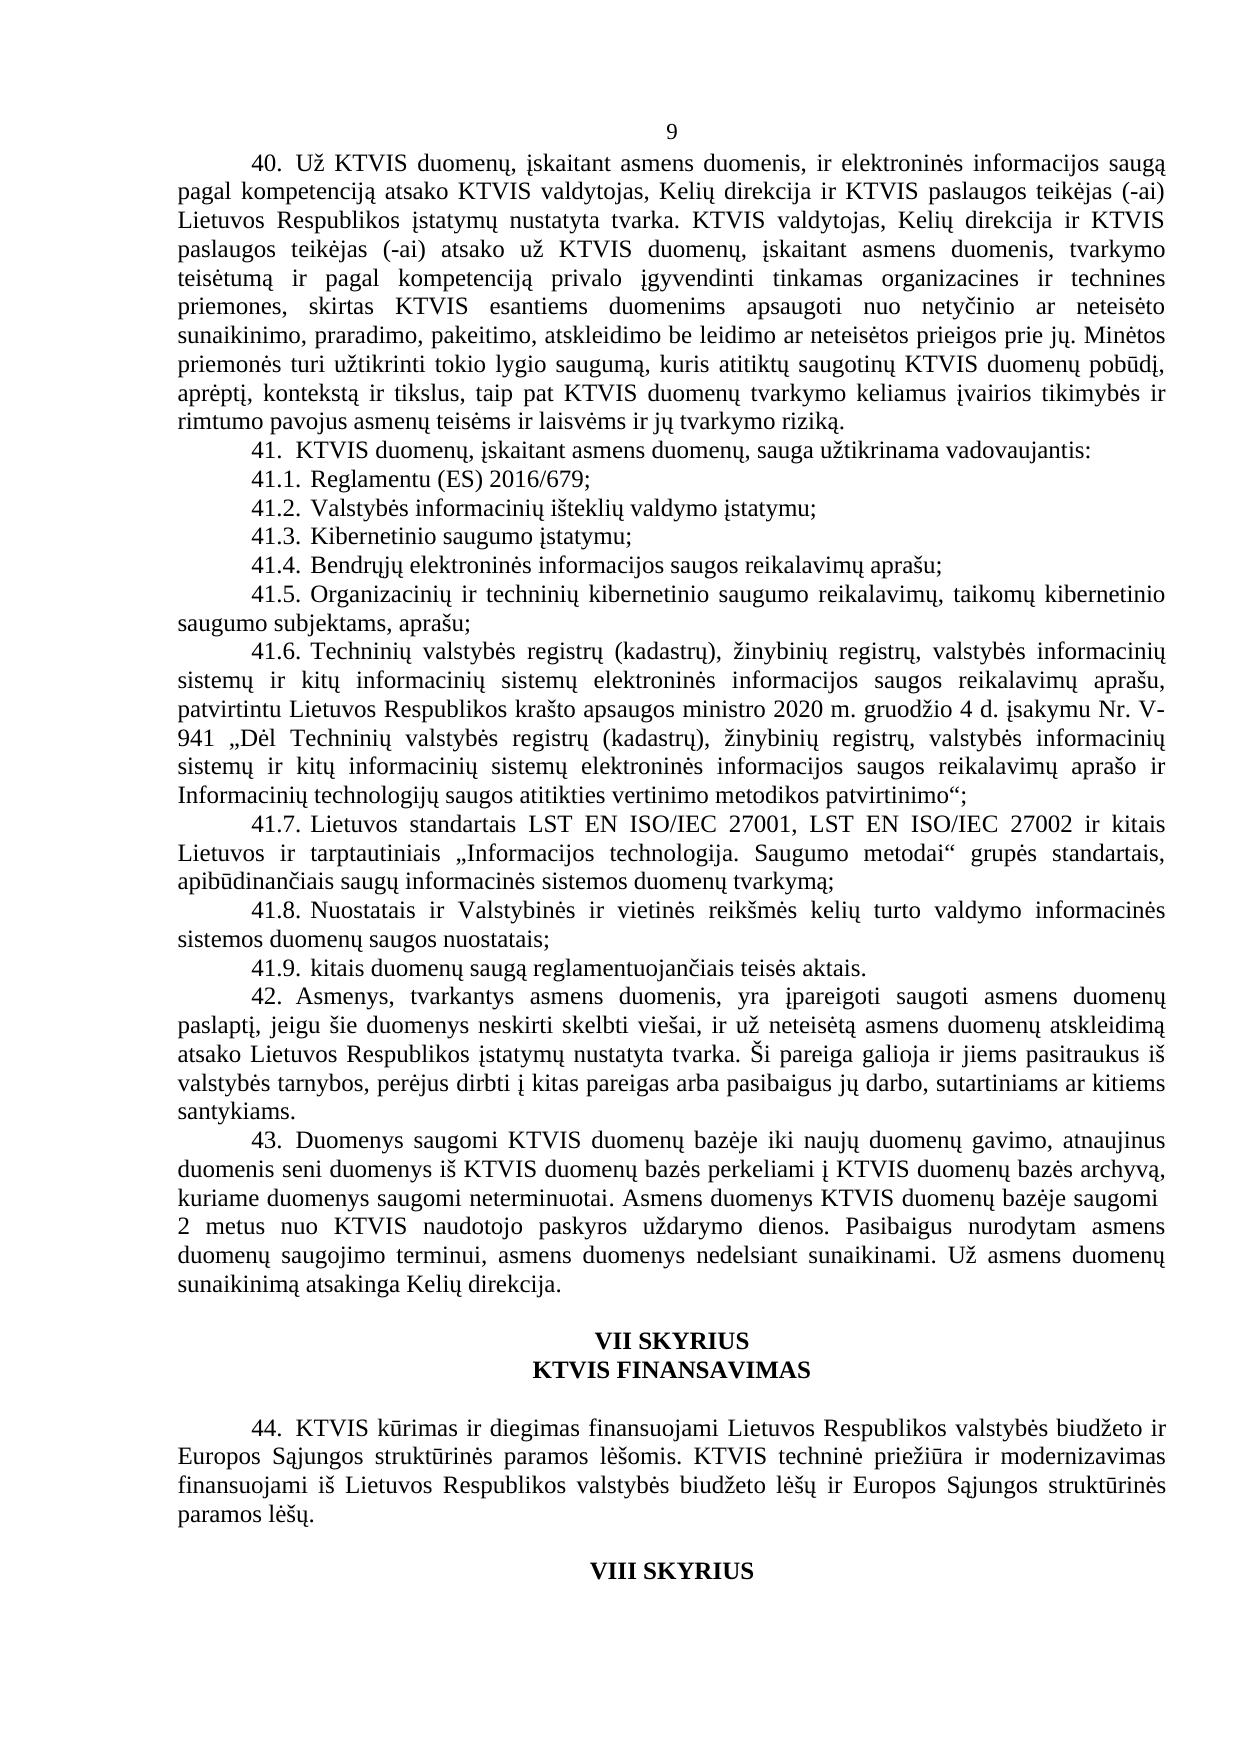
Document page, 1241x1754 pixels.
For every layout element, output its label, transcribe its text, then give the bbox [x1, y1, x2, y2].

text 41.5. Organizacinių ir techninių kibernetinio saugumo reikalavimų, taikomų kibernetinio saugumo subjektams, aprašu; [177, 579, 1166, 636]
text 41.8. Nuostatais ir Valstybinės ir vietinės reikšmės kelių turto valdymo informacinės sistemos duomenų saugos nuostatais; [177, 895, 1166, 953]
text 41.7. Lietuvos standartais LST EN ISO/IEC 27001, LST EN ISO/IEC 27002 ir kitais Lietuvos ir tarptautiniais „Informacijos technologija. Saugumo metodai“ grupės standartais, apibūdinančiais saugų informacinės sistemos duomenų tvarkymą; [177, 809, 1166, 895]
text VII SKYRIUS [177, 1326, 1166, 1355]
text KTVIS FINANSAVIMAS [177, 1355, 1166, 1384]
text 41.9. kitais duomenų saugą reglamentuojančiais teisės aktais. [177, 953, 1166, 981]
text 41.6. Techninių valstybės registrų (kadastrų), žinybinių registrų, valstybės informacinių sistemų ir kitų informacinių sistemų elektroninės informacijos saugos reikalavimų aprašu, patvirtintu Lietuvos Respublikos krašto apsaugos ministro 2020 m. gruodžio 4 d. įsakymu Nr. V-941 „Dėl Techninių valstybės registrų (kadastrų), žinybinių registrų, valstybės informacinių sistemų ir kitų informacinių sistemų elektroninės informacijos saugos reikalavimų aprašo ir Informacinių technologijų saugos atitikties vertinimo metodikos patvirtinimo“; [177, 636, 1166, 809]
text 42. Asmenys, tvarkantys asmens duomenis, yra įpareigoti saugoti asmens duomenų paslaptį, jeigu šie duomenys neskirti skelbti viešai, ir už neteisėtą asmens duomenų atskleidimą atsako Lietuvos Respublikos įstatymų nustatyta tvarka. Ši pareiga galioja ir jiems pasitraukus iš valstybės tarnybos, perėjus dirbti į kitas pareigas arba pasibaigus jų darbo, sutartiniams ar kitiems santykiams. [177, 981, 1166, 1125]
text 41. KTVIS duomenų, įskaitant asmens duomenų, sauga užtikrinama vadovaujantis: [177, 435, 1166, 464]
text 43. Duomenys saugomi KTVIS duomenų bazėje iki naujų duomenų gavimo, atnaujinus duomenis seni duomenys iš KTVIS duomenų bazės perkeliami į KTVIS duomenų bazės archyvą, kuriame duomenys saugomi neterminuotai. Asmens duomenys KTVIS duomenų bazėje saugomi 2 metus nuo KTVIS naudotojo paskyros uždarymo dienos. Pasibaigus nurodytam asmens duomenų saugojimo terminui, asmens duomenys nedelsiant sunaikinami. Už asmens duomenų sunaikinimą atsakinga Kelių direkcija. [177, 1125, 1166, 1298]
text 40. Už KTVIS duomenų, įskaitant asmens duomenis, ir elektroninės informacijos saugą pagal kompetenciją atsako KTVIS valdytojas, Kelių direkcija ir KTVIS paslaugos teikėjas (-ai) Lietuvos Respublikos įstatymų nustatyta tvarka. KTVIS valdytojas, Kelių direkcija ir KTVIS paslaugos teikėjas (-ai) atsako už KTVIS duomenų, įskaitant asmens duomenis, tvarkymo teisėtumą ir pagal kompetenciją privalo įgyvendinti tinkamas organizacines ir technines priemones, skirtas KTVIS esantiems duomenims apsaugoti nuo netyčinio ar neteisėto sunaikinimo, praradimo, pakeitimo, atskleidimo be leidimo ar neteisėtos prieigos prie jų. Minėtos priemonės turi užtikrinti tokio lygio saugumą, kuris atitiktų saugotinų KTVIS duomenų pobūdį, aprėptį, kontekstą ir tikslus, taip pat KTVIS duomenų tvarkymo keliamus įvairios tikimybės ir rimtumo pavojus asmenų teisėms ir laisvėms ir jų tvarkymo riziką. [177, 148, 1166, 435]
text VIII SKYRIUS [177, 1556, 1166, 1585]
text 44. KTVIS kūrimas ir diegimas finansuojami Lietuvos Respublikos valstybės biudžeto ir Europos Sąjungos struktūrinės paramos lėšomis. KTVIS techninė priežiūra ir modernizavimas finansuojami iš Lietuvos Respublikos valstybės biudžeto lėšų ir Europos Sąjungos struktūrinės paramos lėšų. [177, 1413, 1166, 1528]
text 41.4. Bendrųjų elektroninės informacijos saugos reikalavimų aprašu; [177, 550, 1166, 579]
text 41.2. Valstybės informacinių išteklių valdymo įstatymu; [177, 493, 1166, 521]
text 41.1. Reglamentu (ES) 2016/679; [177, 464, 1166, 493]
text 41.3. Kibernetinio saugumo įstatymu; [177, 521, 1166, 550]
